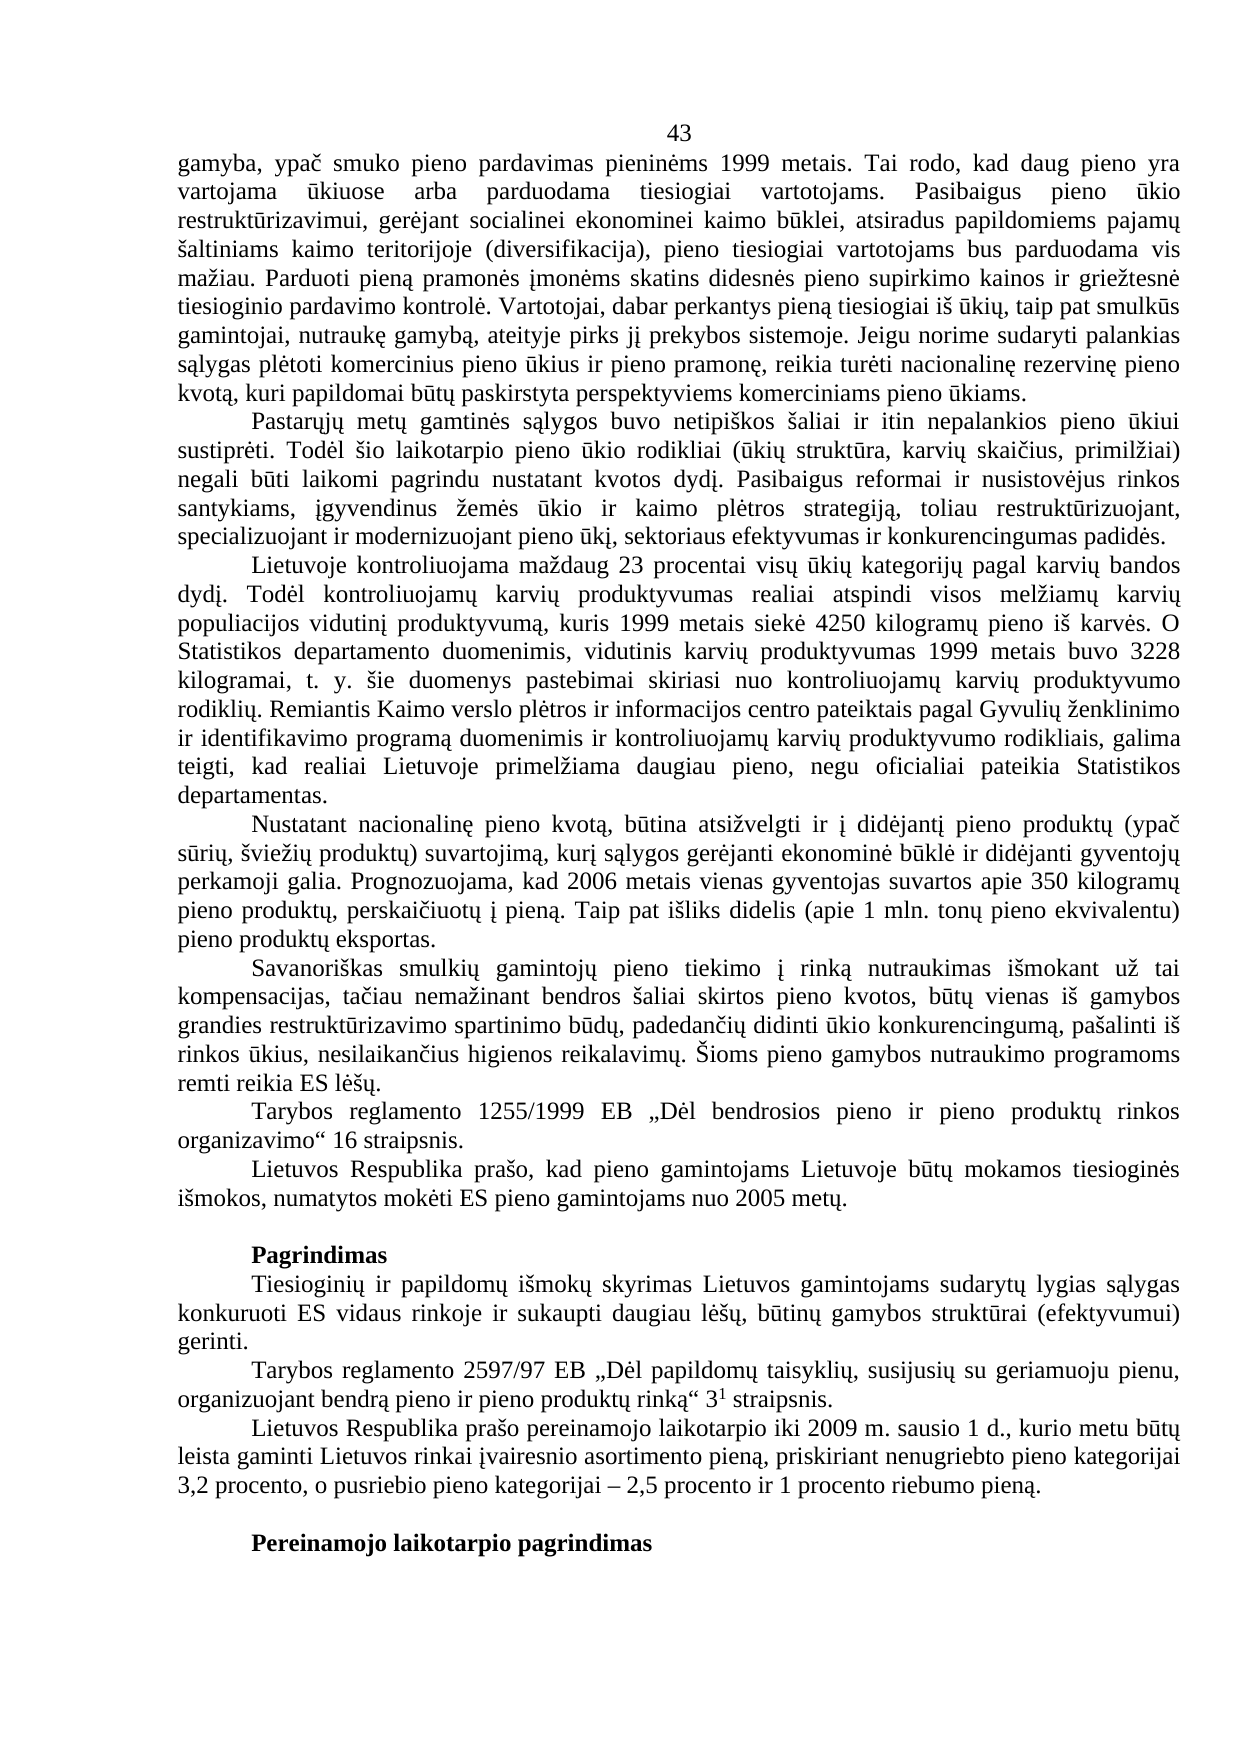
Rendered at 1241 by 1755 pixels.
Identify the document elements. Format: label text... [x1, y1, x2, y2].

text Nustatant nacionalinę pieno kvotą, būtina atsižvelgti ir į didėjantį pieno produktų (ypač sūrių, šviežių produktų) suvartojimą, kurį sąlygos gerėjanti ekonominė būklė ir didėjanti gyventojų perkamoji galia. Prognozuojama, kad 2006 metais vienas gyventojas suvartos apie 350 kilogramų pieno produktų, perskaičiuotų į pieną. Taip pat išliks didelis (apie 1 mln. tonų pieno ekvivalentu) pieno produktų eksportas. [177, 809, 1181, 953]
text Lietuvos Respublika prašo pereinamojo laikotarpio iki 2009 m. sausio 1 d., kurio metu būtų leista gaminti Lietuvos rinkai įvairesnio asortimento pieną, priskiriant nenugriebto pieno kategorijai 3,2 procento, o pusriebio pieno kategorijai – 2,5 procento ir 1 procento riebumo pieną. [177, 1413, 1181, 1499]
text Pereinamojo laikotarpio pagrindimas [177, 1528, 1181, 1556]
text Tarybos reglamento 1255/1999 EB „Dėl bendrosios pieno ir pieno produktų rinkos organizavimo“ 16 straipsnis. [177, 1096, 1181, 1154]
text Pastarųjų metų gamtinės sąlygos buvo netipiškos šaliai ir itin nepalankios pieno ūkiui sustiprėti. Todėl šio laikotarpio pieno ūkio rodikliai (ūkių struktūra, karvių skaičius, primilžiai) negali būti laikomi pagrindu nustatant kvotos dydį. Pasibaigus reformai ir nusistovėjus rinkos santykiams, įgyvendinus žemės ūkio ir kaimo plėtros strategiją, toliau restruktūrizuojant, specializuojant ir modernizuojant pieno ūkį, sektoriaus efektyvumas ir konkurencingumas padidės. [177, 406, 1181, 550]
text Savanoriškas smulkių gamintojų pieno tiekimo į rinką nutraukimas išmokant už tai kompensacijas, tačiau nemažinant bendros šaliai skirtos pieno kvotos, būtų vienas iš gamybos grandies restruktūrizavimo spartinimo būdų, padedančių didinti ūkio konkurencingumą, pašalinti iš rinkos ūkius, nesilaikančius higienos reikalavimų. Šioms pieno gamybos nutraukimo programoms remti reikia ES lėšų. [177, 953, 1181, 1096]
text Tarybos reglamento 2597/97 EB „Dėl papildomų taisyklių, susijusių su geriamuoju pienu, organizuojant bendrą pieno ir pieno produktų rinką“ 31 straipsnis. [177, 1355, 1181, 1413]
text Lietuvoje kontroliuojama maždaug 23 procentai visų ūkių kategorijų pagal karvių bandos dydį. Todėl kontroliuojamų karvių produktyvumas realiai atspindi visos melžiamų karvių populiacijos vidutinį produktyvumą, kuris 1999 metais siekė 4250 kilogramų pieno iš karvės. O Statistikos departamento duomenimis, vidutinis karvių produktyvumas 1999 metais buvo 3228 kilogramai, t. y. šie duomenys pastebimai skiriasi nuo kontroliuojamų karvių produktyvumo rodiklių. Remiantis Kaimo verslo plėtros ir informacijos centro pateiktais pagal Gyvulių ženklinimo ir identifikavimo programą duomenimis ir kontroliuojamų karvių produktyvumo rodikliais, galima teigti, kad realiai Lietuvoje primelžiama daugiau pieno, negu oficialiai pateikia Statistikos departamentas. [177, 550, 1181, 809]
text Lietuvos Respublika prašo, kad pieno gamintojams Lietuvoje būtų mokamos tiesioginės išmokos, numatytos mokėti ES pieno gamintojams nuo 2005 metų. [177, 1154, 1181, 1211]
text gamyba, ypač smuko pieno pardavimas pieninėms 1999 metais. Tai rodo, kad daug pieno yra vartojama ūkiuose arba parduodama tiesiogiai vartotojams. Pasibaigus pieno ūkio restruktūrizavimui, gerėjant socialinei ekonominei kaimo būklei, atsiradus papildomiems pajamų šaltiniams kaimo teritorijoje (diversifikacija), pieno tiesiogiai vartotojams bus parduodama vis mažiau. Parduoti pieną pramonės įmonėms skatins didesnės pieno supirkimo kainos ir griežtesnė tiesioginio pardavimo kontrolė. Vartotojai, dabar perkantys pieną tiesiogiai iš ūkių, taip pat smulkūs gamintojai, nutraukę gamybą, ateityje pirks jį prekybos sistemoje. Jeigu norime sudaryti palankias sąlygas plėtoti komercinius pieno ūkius ir pieno pramonę, reikia turėti nacionalinę rezervinę pieno kvotą, kuri papildomai būtų paskirstyta perspektyviems komerciniams pieno ūkiams. [177, 148, 1181, 406]
text Tiesioginių ir papildomų išmokų skyrimas Lietuvos gamintojams sudarytų lygias sąlygas konkuruoti ES vidaus rinkoje ir sukaupti daugiau lėšų, būtinų gamybos struktūrai (efektyvumui) gerinti. [177, 1269, 1181, 1355]
text Pagrindimas [177, 1240, 1181, 1269]
